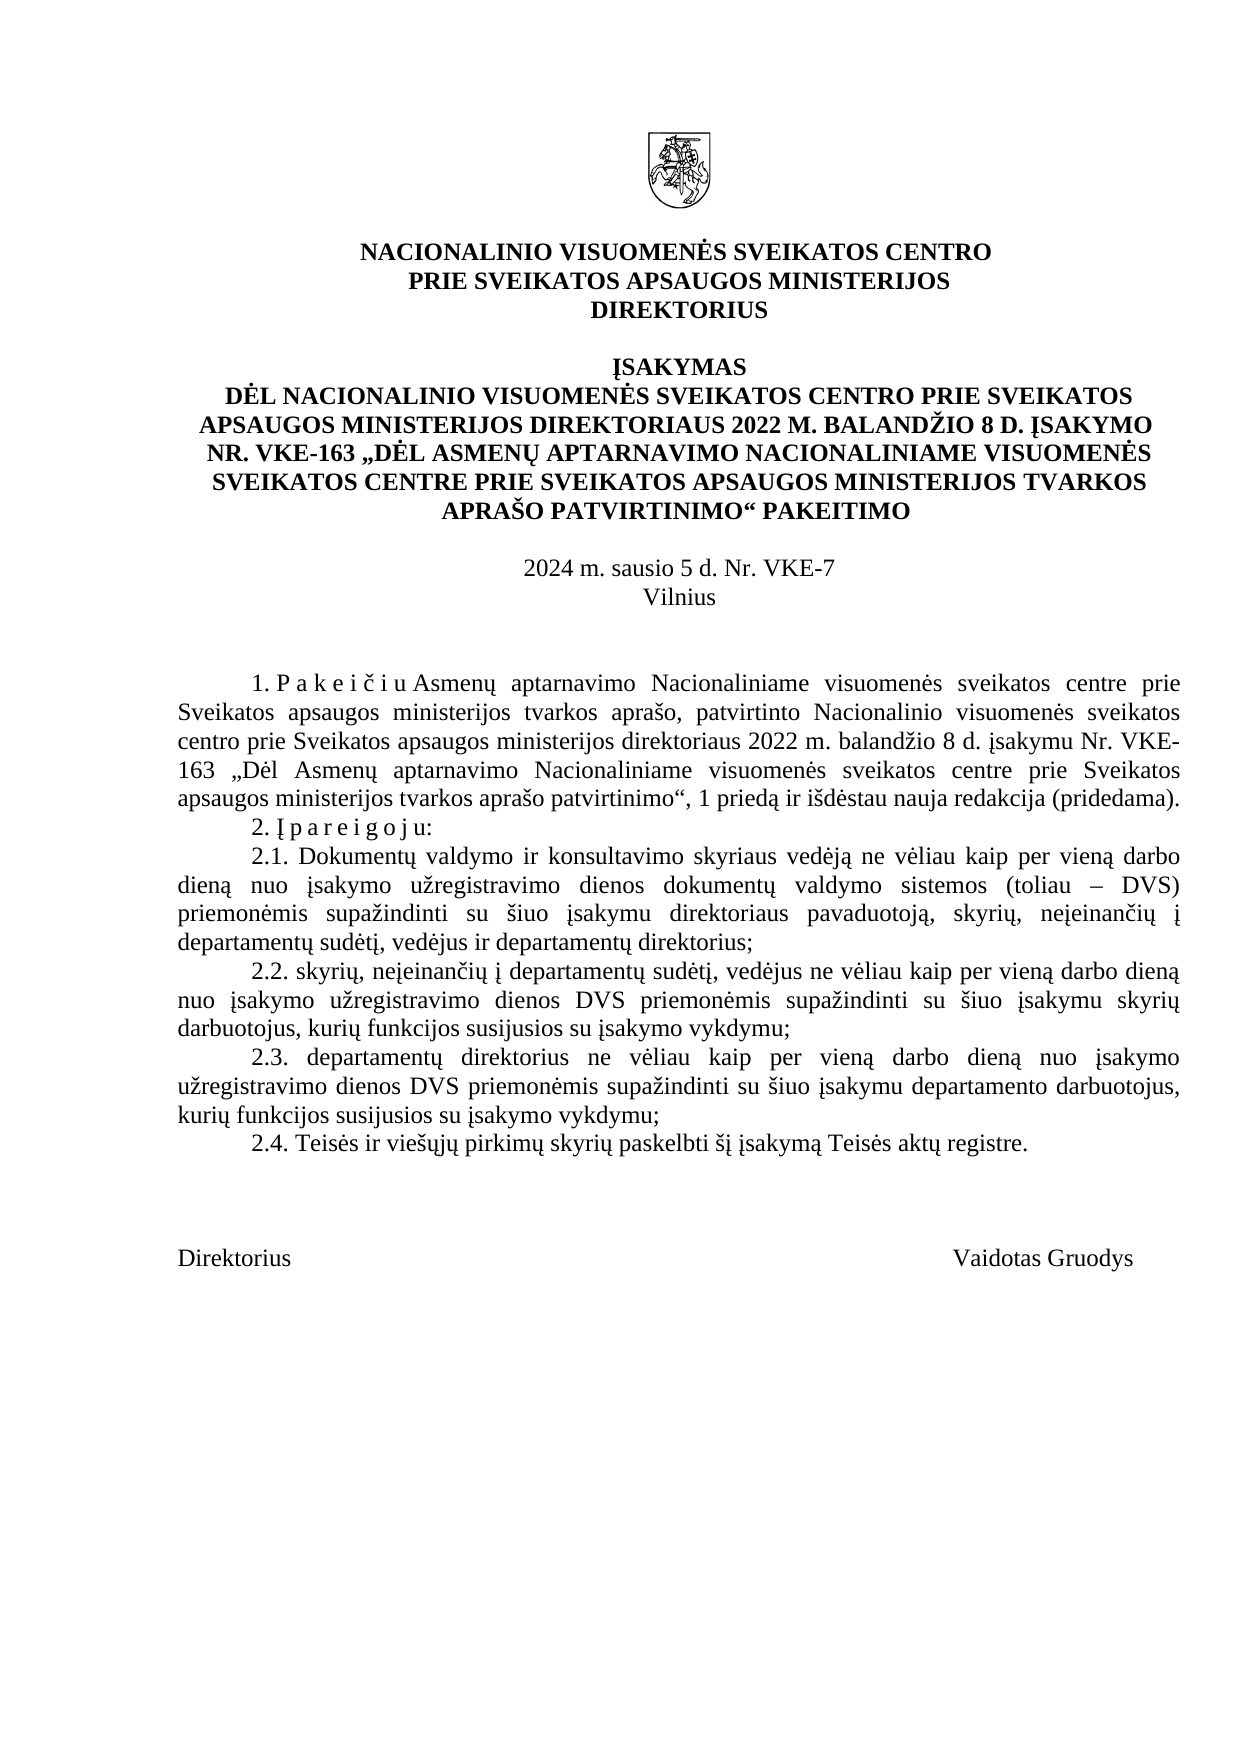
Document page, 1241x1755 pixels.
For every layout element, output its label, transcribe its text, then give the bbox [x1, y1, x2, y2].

text NACIONALINIO VISUOMENĖS SVEIKATOS CENTRO [177, 237, 1181, 266]
text 2024 m. sausio 5 d. Nr. VKE-7 [177, 553, 1181, 582]
text Direktorius Vaidotas Gruodys [177, 1243, 1181, 1272]
text 2.4. Teisės ir viešųjų pirkimų skyrių paskelbti šį įsakymą Teisės aktų registre. [177, 1128, 1181, 1157]
text 2.2. skyrių, neįeinančių į departamentų sudėtį, vedėjus ne vėliau kaip per vieną darbo dieną nuo įsakymo užregistravimo dienos DVS priemonėmis supažindinti su šiuo įsakymu skyrių darbuotojus, kurių funkcijos susijusios su įsakymo vykdymu; [177, 956, 1181, 1042]
subtitle ĮSAKYMAS [177, 352, 1181, 381]
text DĖL NACIONALINIO VISUOMENĖS SVEIKATOS CENTRO PRIE SVEIKATOS APSAUGOS MINISTERIJOS DIREKTORIAUS 2022 M. BALANDŽIO 8 D. ĮSAKYMO [177, 381, 1181, 438]
text NR. VKE-163 „DĖL ASMENŲ APTARNAVIMO NACIONALINIAME VISUOMENĖS SVEIKATOS CENTRE PRIE SVEIKATOS APSAUGOS MINISTERIJOS TVARKOS APRAŠO PATVIRTINIMO“ PAKEITIMO [177, 438, 1181, 525]
text 2.1. Dokumentų valdymo ir konsultavimo skyriaus vedėją ne vėliau kaip per vieną darbo dieną nuo įsakymo užregistravimo dienos dokumentų valdymo sistemos (toliau – DVS) priemonėmis supažindinti su šiuo įsakymu direktoriaus pavaduotoją, skyrių, neįeinančių į departamentų sudėtį, vedėjus ir departamentų direktorius; [177, 841, 1181, 956]
text PRIE SVEIKATOS APSAUGOS MINISTERIJOS [177, 266, 1181, 295]
text DIREKTORIUS [177, 295, 1181, 323]
subtitle Vilnius [177, 582, 1181, 611]
text 2.3. departamentų direktorius ne vėliau kaip per vieną darbo dieną nuo įsakymo užregistravimo dienos DVS priemonėmis supažindinti su šiuo įsakymu departamento darbuotojus, kurių funkcijos susijusios su įsakymo vykdymu; [177, 1042, 1181, 1128]
text 2. Įpareigoju: [177, 812, 1181, 841]
text 1. P a k e i č i u Asmenų aptarnavimo Nacionaliniame visuomenės sveikatos centre prie Sveikatos apsaugos ministerijos tvarkos aprašo, patvirtinto Nacionalinio visuomenės sveikatos centro prie Sveikatos apsaugos ministerijos direktoriaus 2022 m. balandžio 8 d. įsakymu Nr. VKE-163 „Dėl Asmenų aptarnavimo Nacionaliniame visuomenės sveikatos centre prie Sveikatos apsaugos ministerijos tvarkos aprašo patvirtinimo“, 1 priedą ir išdėstau nauja redakcija (pridedama). [177, 668, 1181, 812]
